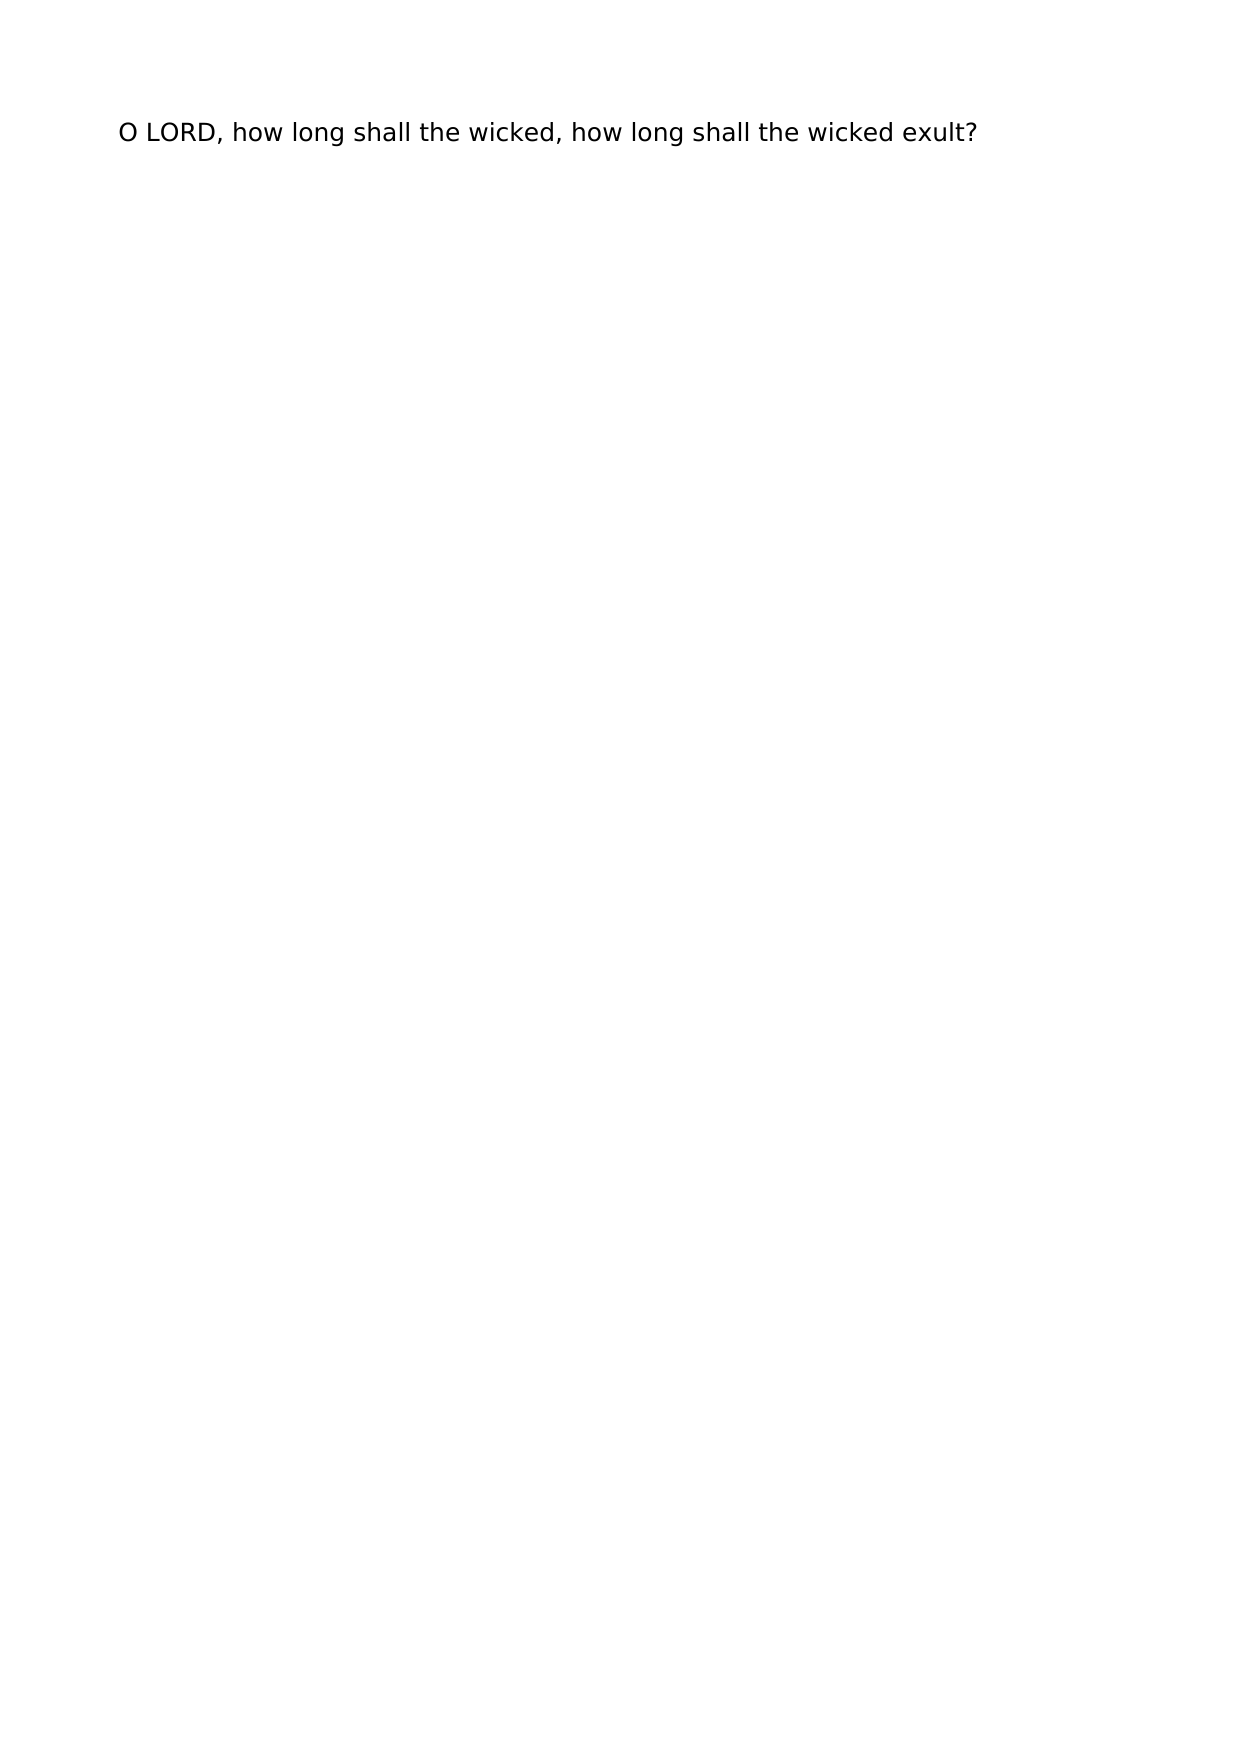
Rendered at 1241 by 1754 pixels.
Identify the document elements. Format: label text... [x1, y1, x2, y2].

text O LORD, how long shall the wicked, how long shall the wicked exult? [118, 118, 1122, 147]
